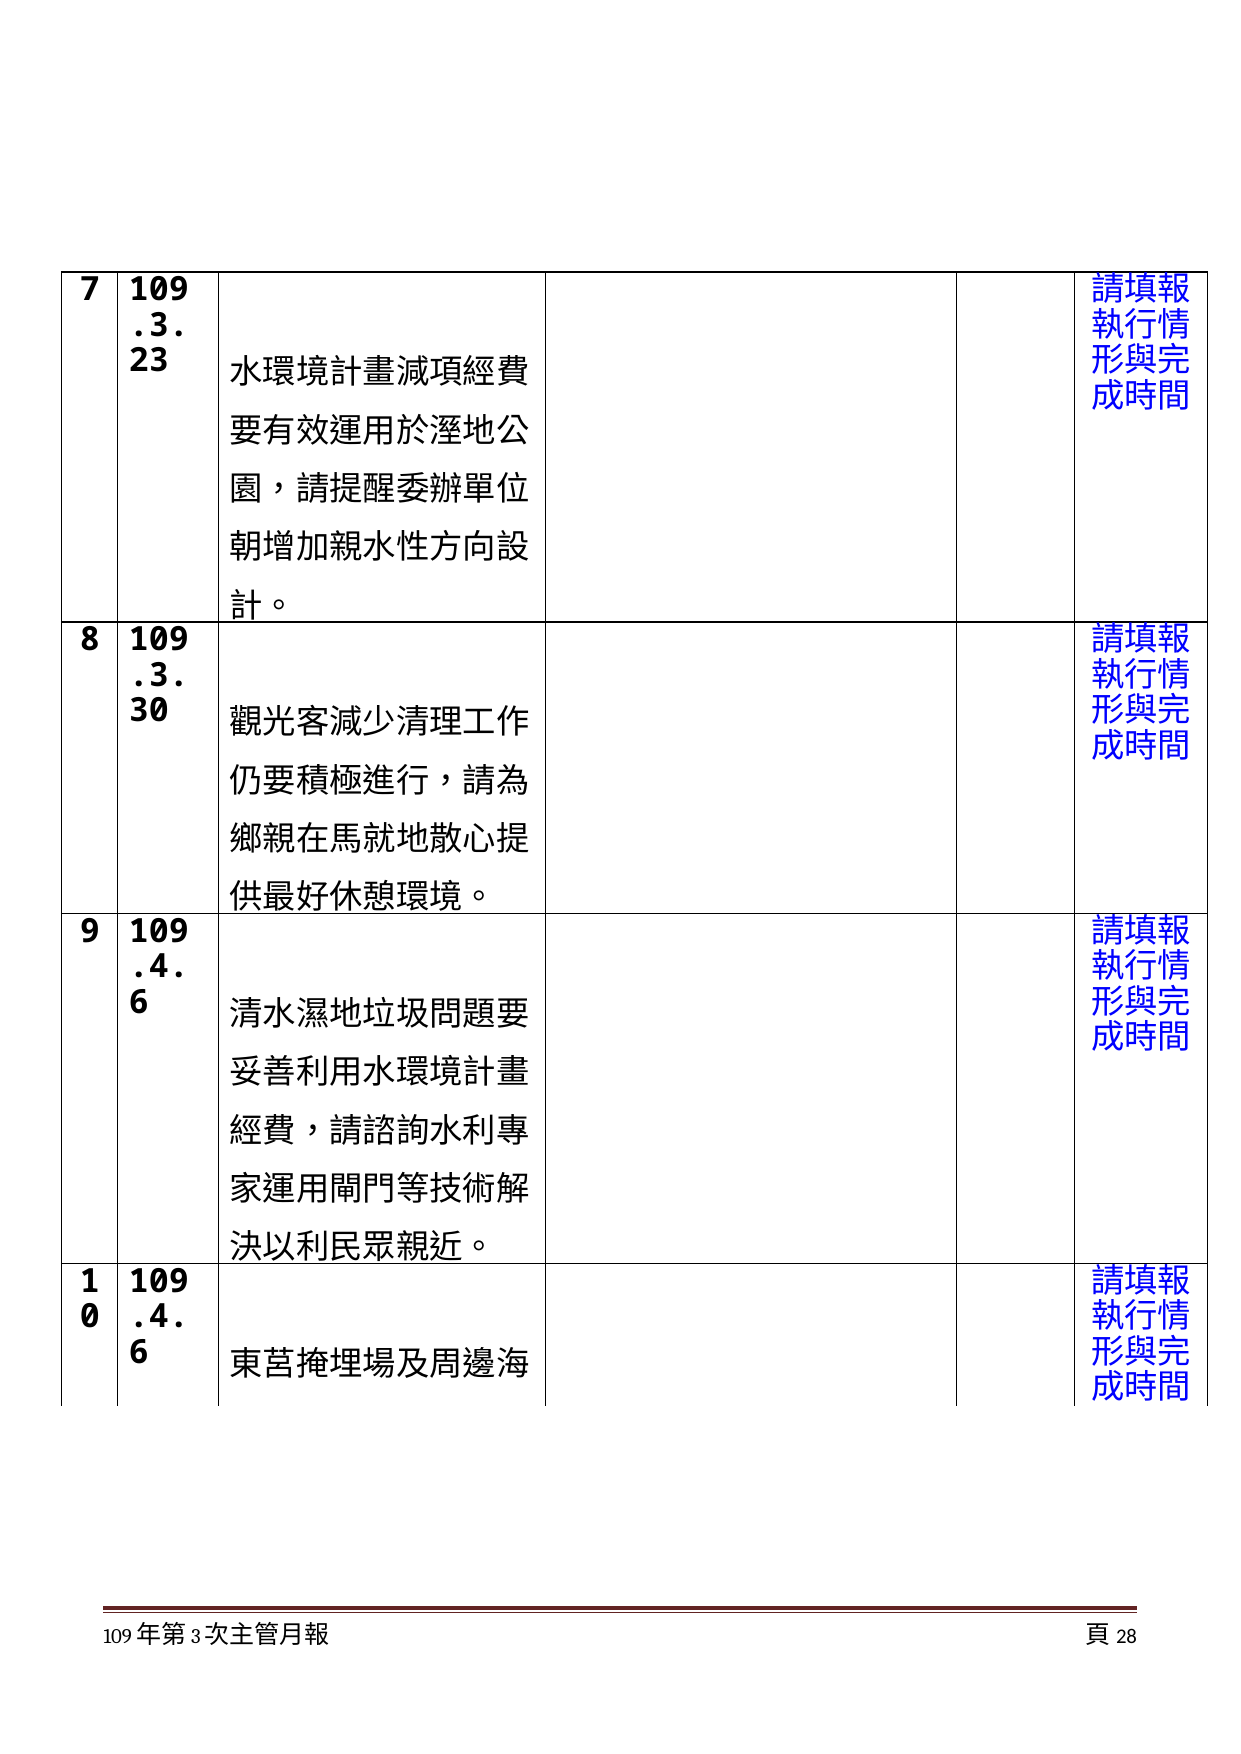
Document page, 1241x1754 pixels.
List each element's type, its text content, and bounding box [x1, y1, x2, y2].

table_cell 清水濕地垃圾問題要妥善利用水環境計畫經費，請諮詢水利專家運用閘門等技術解決以利民眾親近。 [219, 914, 545, 1263]
table_cell 7 [62, 273, 117, 621]
table_cell 水環境計畫減項經費要有效運用於溼地公園，請提醒委辦單位朝增加親水性方向設計。 [219, 273, 545, 621]
table_cell 觀光客減少清理工作仍要積極進行，請為鄉親在馬就地散心提供最好休憩環境。 [219, 623, 545, 913]
table_cell 9 [62, 914, 117, 1263]
table_cell 10 [62, 1264, 117, 1406]
table_cell 請填報 執行情形與完成時間 [1075, 1264, 1207, 1406]
table_cell 請填報 執行情形與完成時間 [1075, 273, 1207, 621]
table_cell 8 [62, 623, 117, 913]
table_cell [957, 1264, 1074, 1406]
table_cell 東莒掩埋場及周邊海 [219, 1264, 545, 1406]
table_cell [957, 273, 1074, 621]
table_cell [957, 914, 1074, 1263]
table_cell 109.4.6 [118, 1264, 218, 1406]
table_cell [546, 914, 956, 1263]
table_cell 109.3.30 [118, 623, 218, 913]
table_cell 109.4.6 [118, 914, 218, 1263]
table_cell 請填報 執行情形與完成時間 [1075, 623, 1207, 913]
table_cell [546, 623, 956, 913]
table_cell [957, 623, 1074, 913]
table_cell 109.3.23 [118, 273, 218, 621]
table_cell [546, 273, 956, 621]
table_cell [546, 1264, 956, 1406]
table_cell 請填報 執行情形與完成時間 [1075, 914, 1207, 1263]
